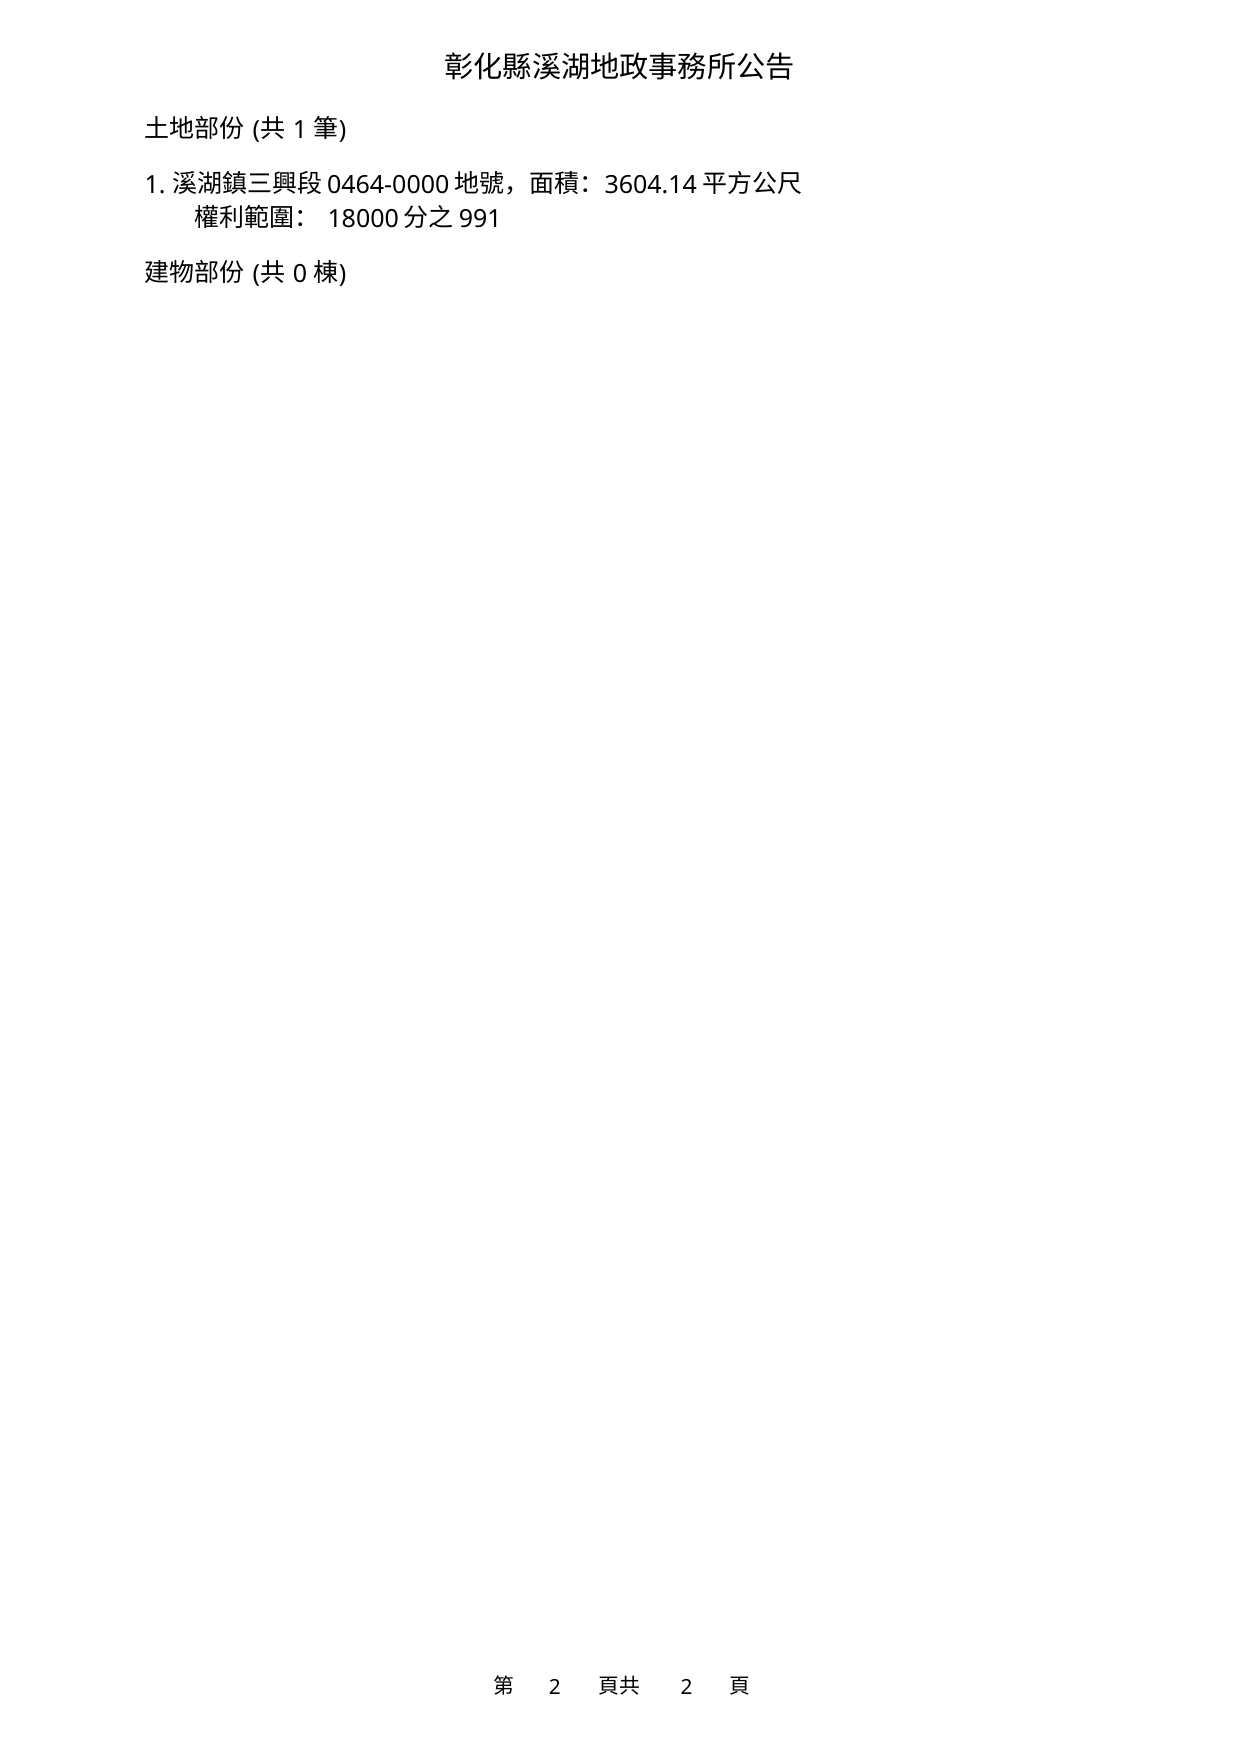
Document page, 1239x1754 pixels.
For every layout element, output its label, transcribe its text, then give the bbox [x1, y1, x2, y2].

table_cell 土地部份 (共 1 筆) [62, 95, 1177, 166]
table_header [483, 0, 523, 41]
table_cell 彰化縣溪湖地政事務所公告 [62, 41, 1177, 94]
table_cell [1177, 239, 1239, 310]
table_header [524, 0, 585, 41]
table_cell [585, 310, 653, 1666]
table_header [62, 0, 483, 41]
table_cell [62, 310, 483, 1666]
table_header [585, 0, 653, 41]
table_cell [0, 310, 62, 1666]
table_cell 第 [483, 1666, 523, 1707]
table_cell [0, 41, 62, 94]
table_header [720, 0, 760, 41]
table_cell [1177, 1666, 1239, 1707]
table_cell [0, 239, 62, 310]
table_cell [524, 310, 585, 1666]
table_cell [0, 166, 62, 238]
table_cell [653, 310, 719, 1666]
table_cell [0, 1666, 62, 1707]
table_header [760, 0, 1177, 41]
table_cell 建物部份 (共 0 棟) [62, 239, 1177, 310]
table_cell 2 [524, 1666, 585, 1707]
table_header [1177, 0, 1239, 41]
table_cell 1. 溪湖鎮三興段0464-0000地號，面積：3604.14平方公尺 權利範圍： 18000分之991 [62, 166, 1177, 238]
table_cell [720, 310, 760, 1666]
table_cell 2 [653, 1666, 719, 1707]
table_header [0, 0, 62, 41]
table_cell [62, 1666, 483, 1707]
table_header [653, 0, 719, 41]
table_cell [1177, 95, 1239, 166]
table_cell 頁 [720, 1666, 760, 1707]
table_cell [760, 1666, 1177, 1707]
table_cell [760, 310, 1177, 1666]
table_cell [483, 310, 523, 1666]
table_cell 頁共 [585, 1666, 653, 1707]
table_cell [0, 95, 62, 166]
table_cell [1177, 166, 1239, 238]
table_cell [1177, 41, 1239, 94]
table_cell [1177, 310, 1239, 1666]
